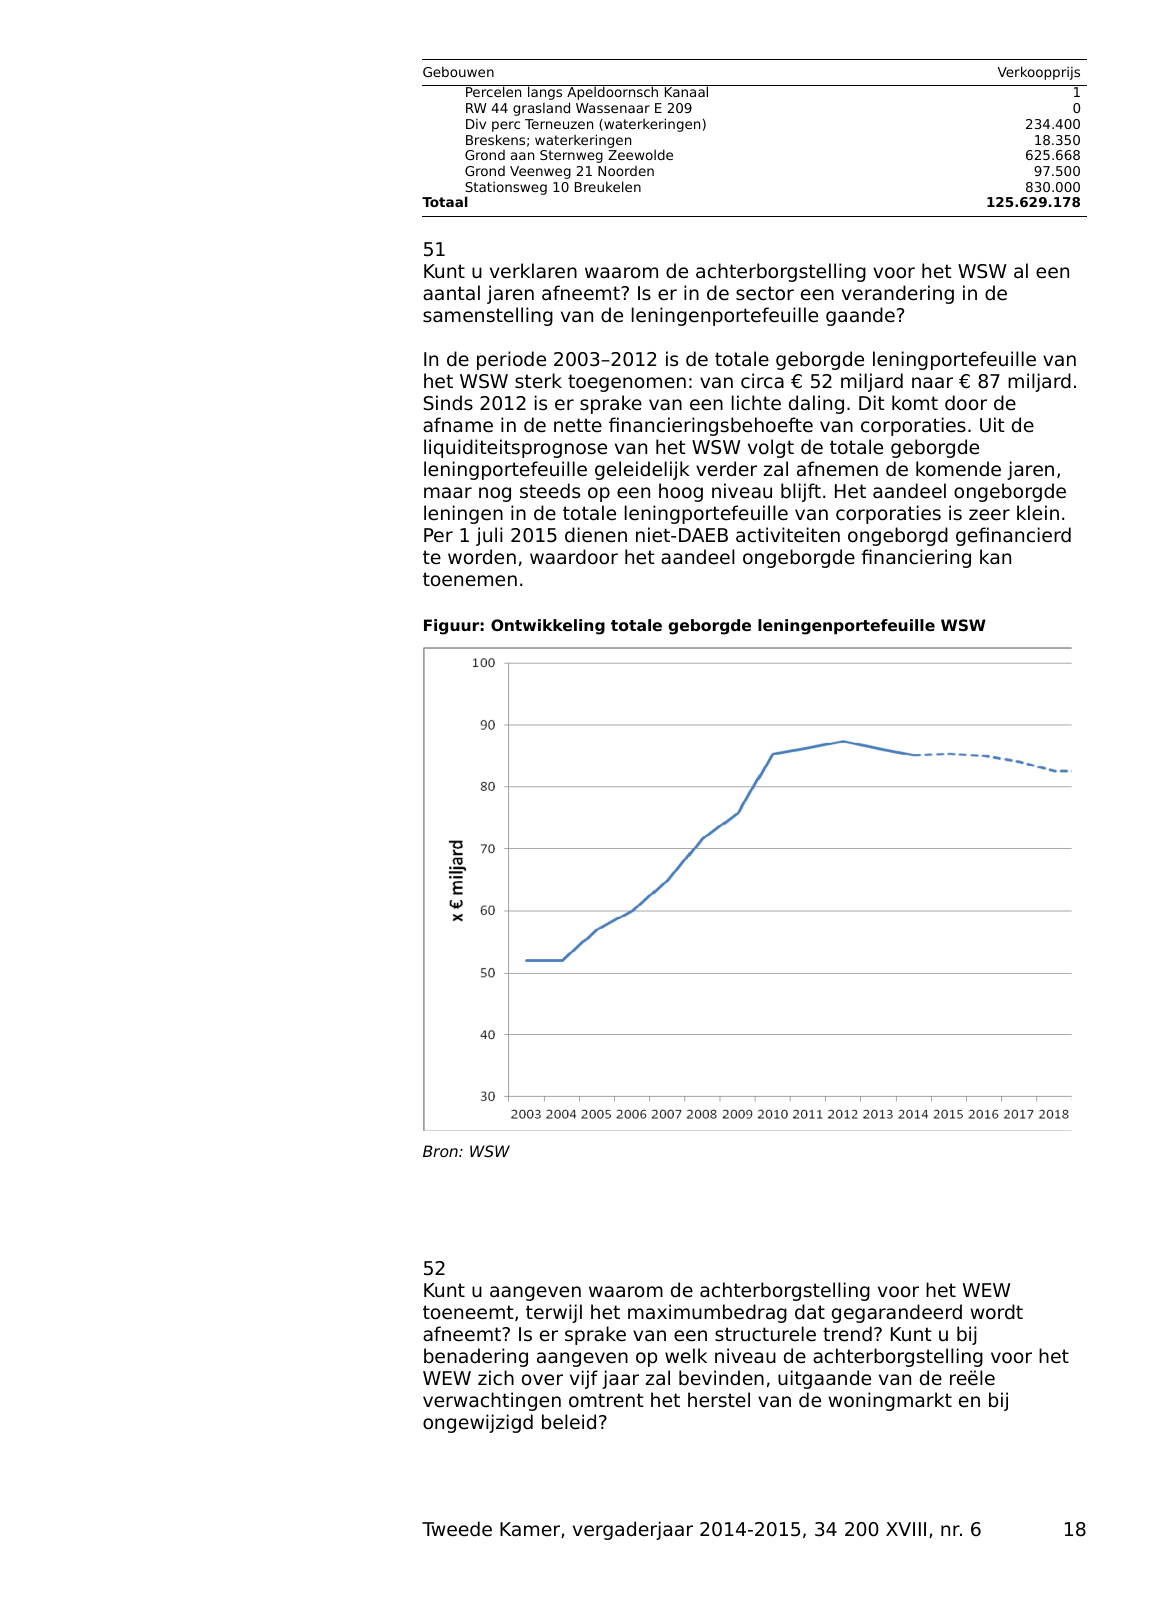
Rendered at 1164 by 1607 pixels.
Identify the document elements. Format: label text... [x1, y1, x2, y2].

table_cell Stationsweg 10 Breukelen [459, 180, 945, 195]
text In de periode 2003–2012 is de totale geborgde leningportefeuille van het WSW sterk toegenomen: van circa € 52 miljard naar € 87 miljard. Sinds 2012 is er sprake van een lichte daling. Dit komt door de afname in de nette financieringsbehoefte van corporaties. Uit de liquiditeitsprognose van het WSW volgt de totale geborgde leningportefeuille geleidelijk verder zal afnemen de komende jaren, maar nog steeds op een hoog niveau blijft. Het aandeel ongeborgde leningen in de totale leningportefeuille van corporaties is zeer klein. Per 1 juli 2015 dienen niet-DAEB activiteiten ongeborgd gefinancierd te worden, waardoor het aandeel ongeborgde financiering kan toenemen. [422, 349, 1087, 591]
text Kunt u verklaren waarom de achterborgstelling voor het WSW al een aantal jaren afneemt? Is er in de sector een verandering in de samenstelling van de leningenportefeuille gaande? [422, 261, 1087, 327]
table_cell [422, 148, 459, 164]
text Kunt u aangeven waarom de achterborgstelling voor het WEW toeneemt, terwijl het maximumbedrag dat gegarandeerd wordt afneemt? Is er sprake van een structurele trend? Kunt u bij benadering aangeven op welk niveau de achterborgstelling voor het WEW zich over vijf jaar zal bevinden, uitgaande van de reële verwachtingen omtrent het herstel van de woningmarkt en bij ongewijzigd beleid? [422, 1280, 1087, 1434]
table_cell [422, 101, 459, 117]
table_cell Breskens; waterkeringen [459, 133, 945, 148]
table_cell Grond aan Sternweg Zeewolde [459, 148, 945, 164]
table_cell 1 [945, 86, 1087, 101]
table_cell 234.400 [945, 117, 1087, 132]
text 51 [422, 239, 1087, 261]
text 52 [422, 1258, 1087, 1280]
table_header Gebouwen [422, 60, 945, 85]
picture [422, 646, 1072, 1131]
table_cell 830.000 [945, 180, 1087, 195]
table_cell 125.629.178 [945, 195, 1087, 216]
table_cell 18.350 [945, 133, 1087, 148]
table_cell 0 [945, 101, 1087, 117]
table_cell [422, 117, 459, 132]
table_cell Grond Veenweg 21 Noorden [459, 164, 945, 179]
table_cell [422, 133, 459, 148]
table_cell [422, 164, 459, 179]
table_cell Percelen langs Apeldoornsch Kanaal [459, 86, 945, 101]
table_cell 625.668 [945, 148, 1087, 164]
text Figuur: Ontwikkeling totale geborgde leningenportefeuille WSW [422, 617, 1072, 635]
table_header Verkoopprijs [945, 60, 1087, 85]
table_cell [422, 180, 459, 195]
table_cell [422, 86, 459, 101]
table_cell RW 44 grasland Wassenaar E 209 [459, 101, 945, 117]
table_cell 97.500 [945, 164, 1087, 179]
table_cell Div perc Terneuzen (waterkeringen) [459, 117, 945, 132]
text Bron: WSW [422, 1143, 1072, 1161]
table_cell Totaal [422, 195, 945, 216]
